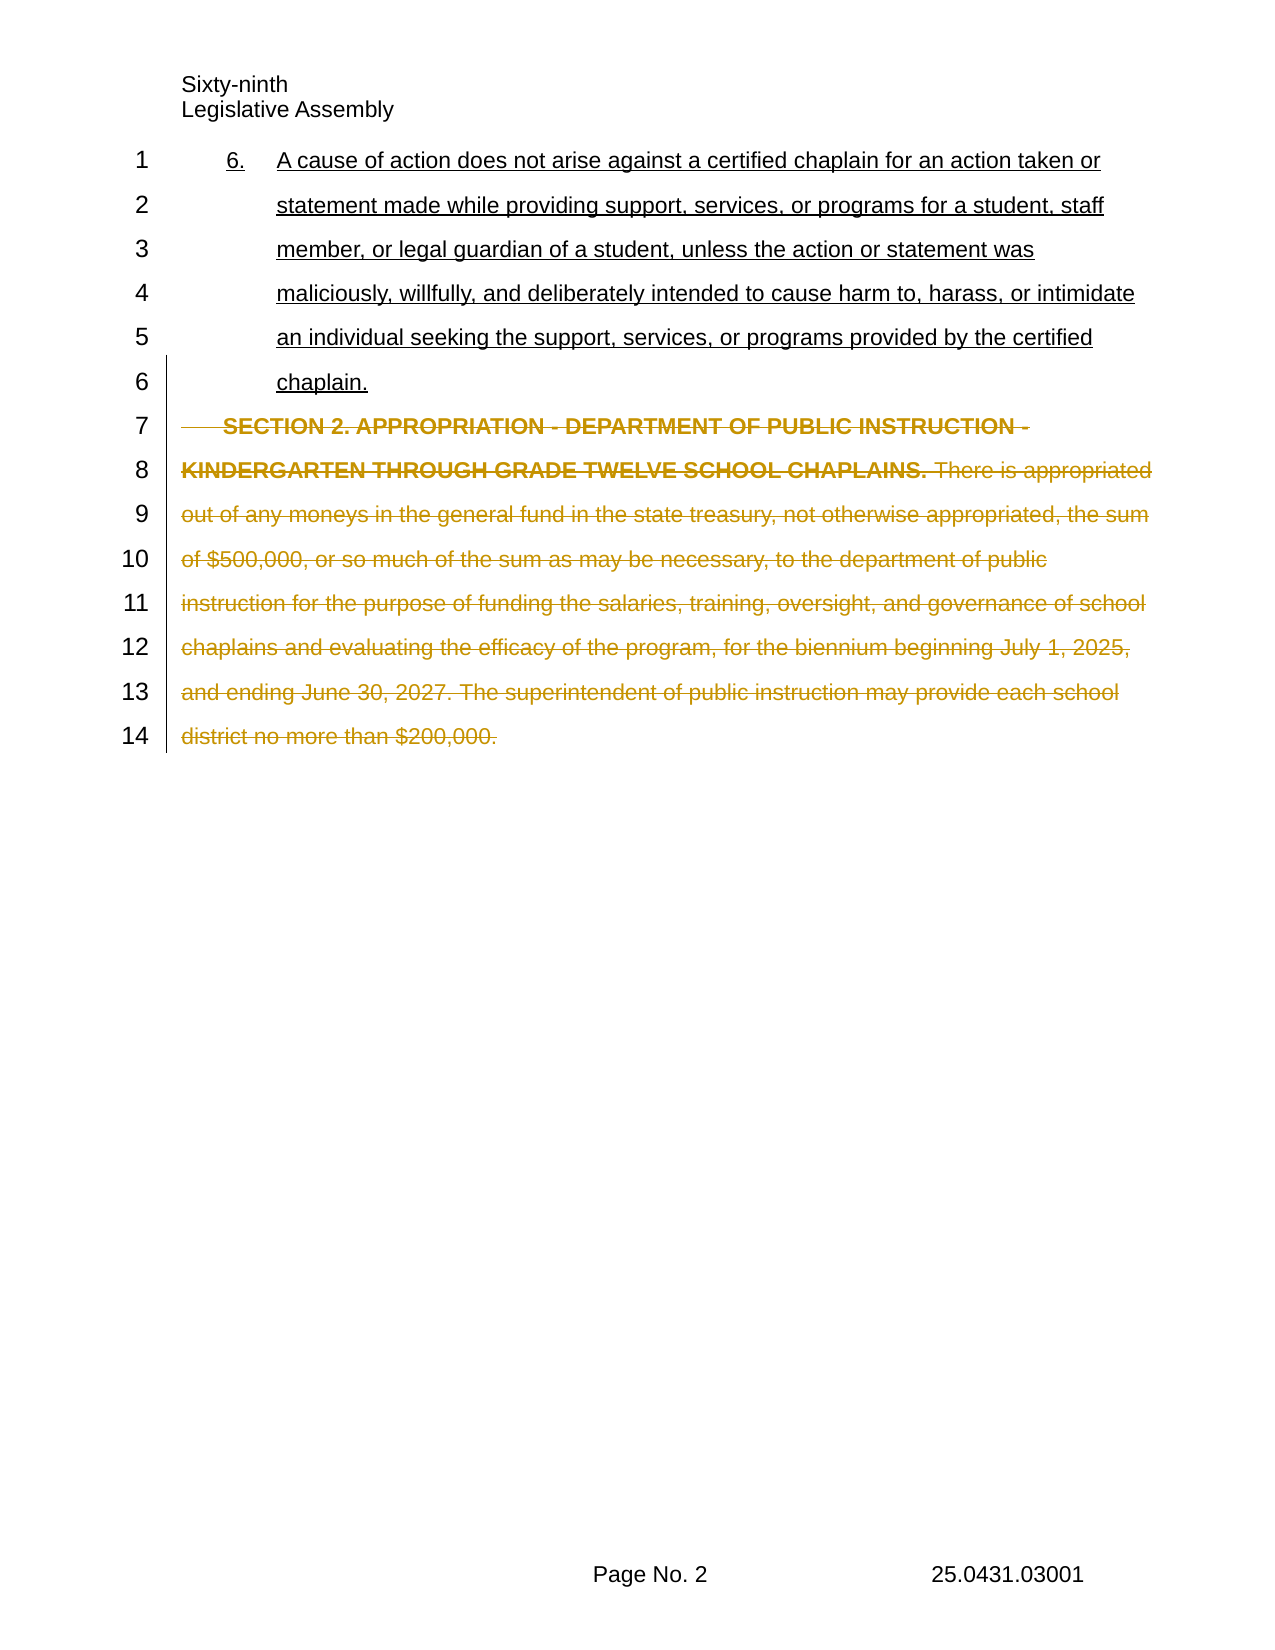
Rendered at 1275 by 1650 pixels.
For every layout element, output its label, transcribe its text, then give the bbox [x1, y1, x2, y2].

text 6. A cause of action does not arise against a certified chaplain for an action taken or statement made while providing support, services, or programs for a student, staff member, or legal guardian of a student, unless the action or statement was maliciously, willfully, and deliberately intended to cause harm to, harass, or intimidate an individual seeking the support, services, or programs provided by the certified chaplain. [181, 133, 1154, 399]
